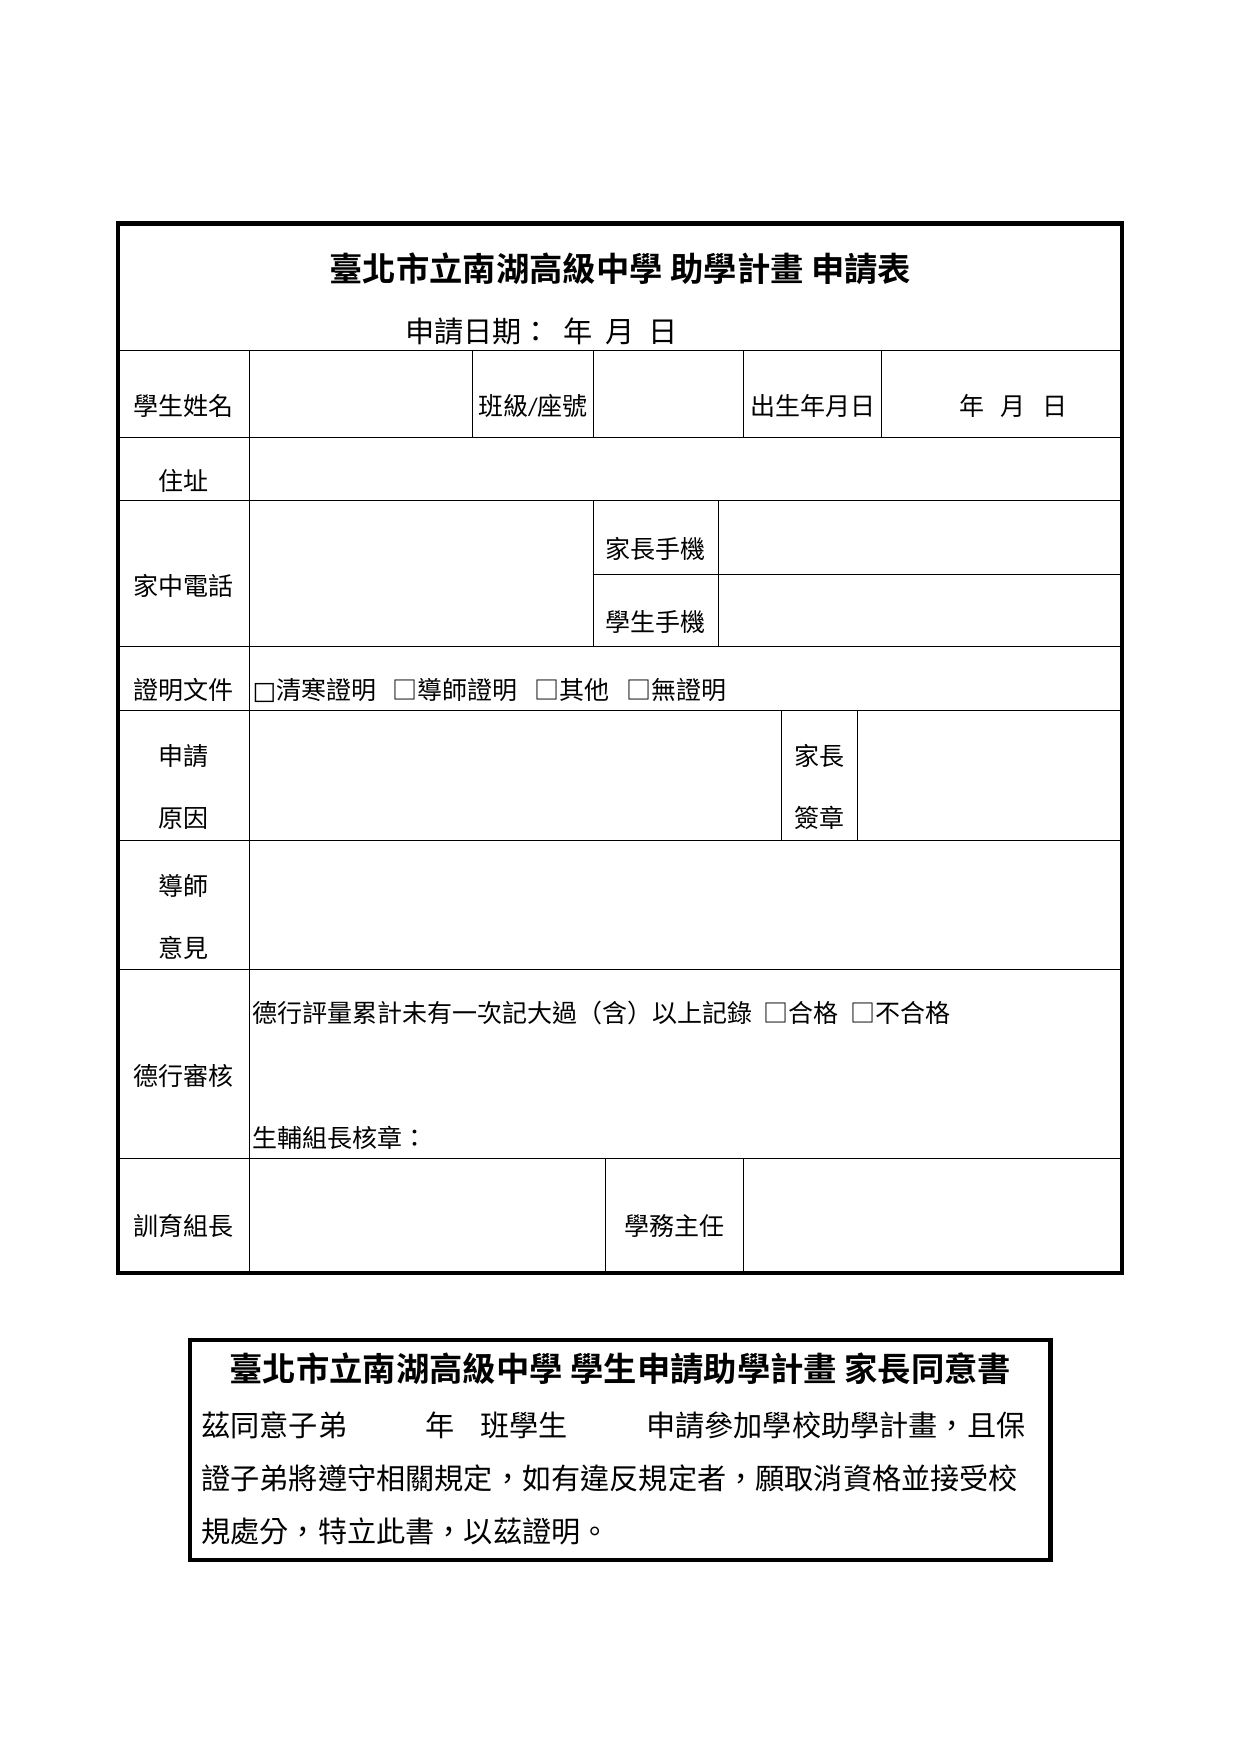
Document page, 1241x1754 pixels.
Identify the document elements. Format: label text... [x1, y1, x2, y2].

table_header 臺北市立南湖高級中學 助學計畫 申請表 申請日期： 年 月 日 [120, 226, 1120, 350]
table_cell 學務主任 [606, 1159, 743, 1271]
table_cell [250, 711, 781, 840]
table_cell [744, 1159, 1120, 1271]
table_cell 訓育組長 [120, 1159, 249, 1271]
table_header 臺北市立南湖高級中學 學生申請助學計畫 家長同意書 茲同意子弟 年 班學生 申請參加學校助學計畫，且保證子弟將遵守相關規定，如有違反規定者，願取消資格並接受校規處分，特立此書，以茲證明。 [192, 1342, 1048, 1558]
table_cell 學生手機 [594, 575, 718, 646]
table_cell 班級/座號 [473, 351, 593, 437]
table_cell [858, 711, 1120, 840]
table_cell [250, 501, 593, 646]
table_cell 德行評量累計未有一次記大過（含）以上記錄 □合格 □不合格 生輔組長核章： [250, 970, 1120, 1157]
table_cell 德行審核 [120, 970, 249, 1157]
table_cell 家長 簽章 [782, 711, 857, 840]
table_cell 家長手機 [594, 501, 718, 573]
table_cell [250, 351, 472, 437]
table_cell 家中電話 [120, 501, 249, 646]
table_cell [250, 438, 1120, 500]
table_cell 申請 原因 [120, 711, 249, 840]
table_cell [250, 841, 1120, 969]
table_cell [594, 351, 743, 437]
table_cell 出生年月日 [744, 351, 881, 437]
table_cell 學生姓名 [120, 351, 249, 437]
table_cell [250, 1159, 605, 1271]
table_cell 導師 意見 [120, 841, 249, 969]
table_cell 年 月 日 [882, 351, 1120, 437]
table_cell 證明文件 [120, 647, 249, 710]
table_cell □清寒證明 □導師證明 □其他 □無證明 [250, 647, 1120, 710]
table_cell 住址 [120, 438, 249, 500]
table_cell [719, 575, 1120, 646]
table_cell [719, 501, 1120, 573]
